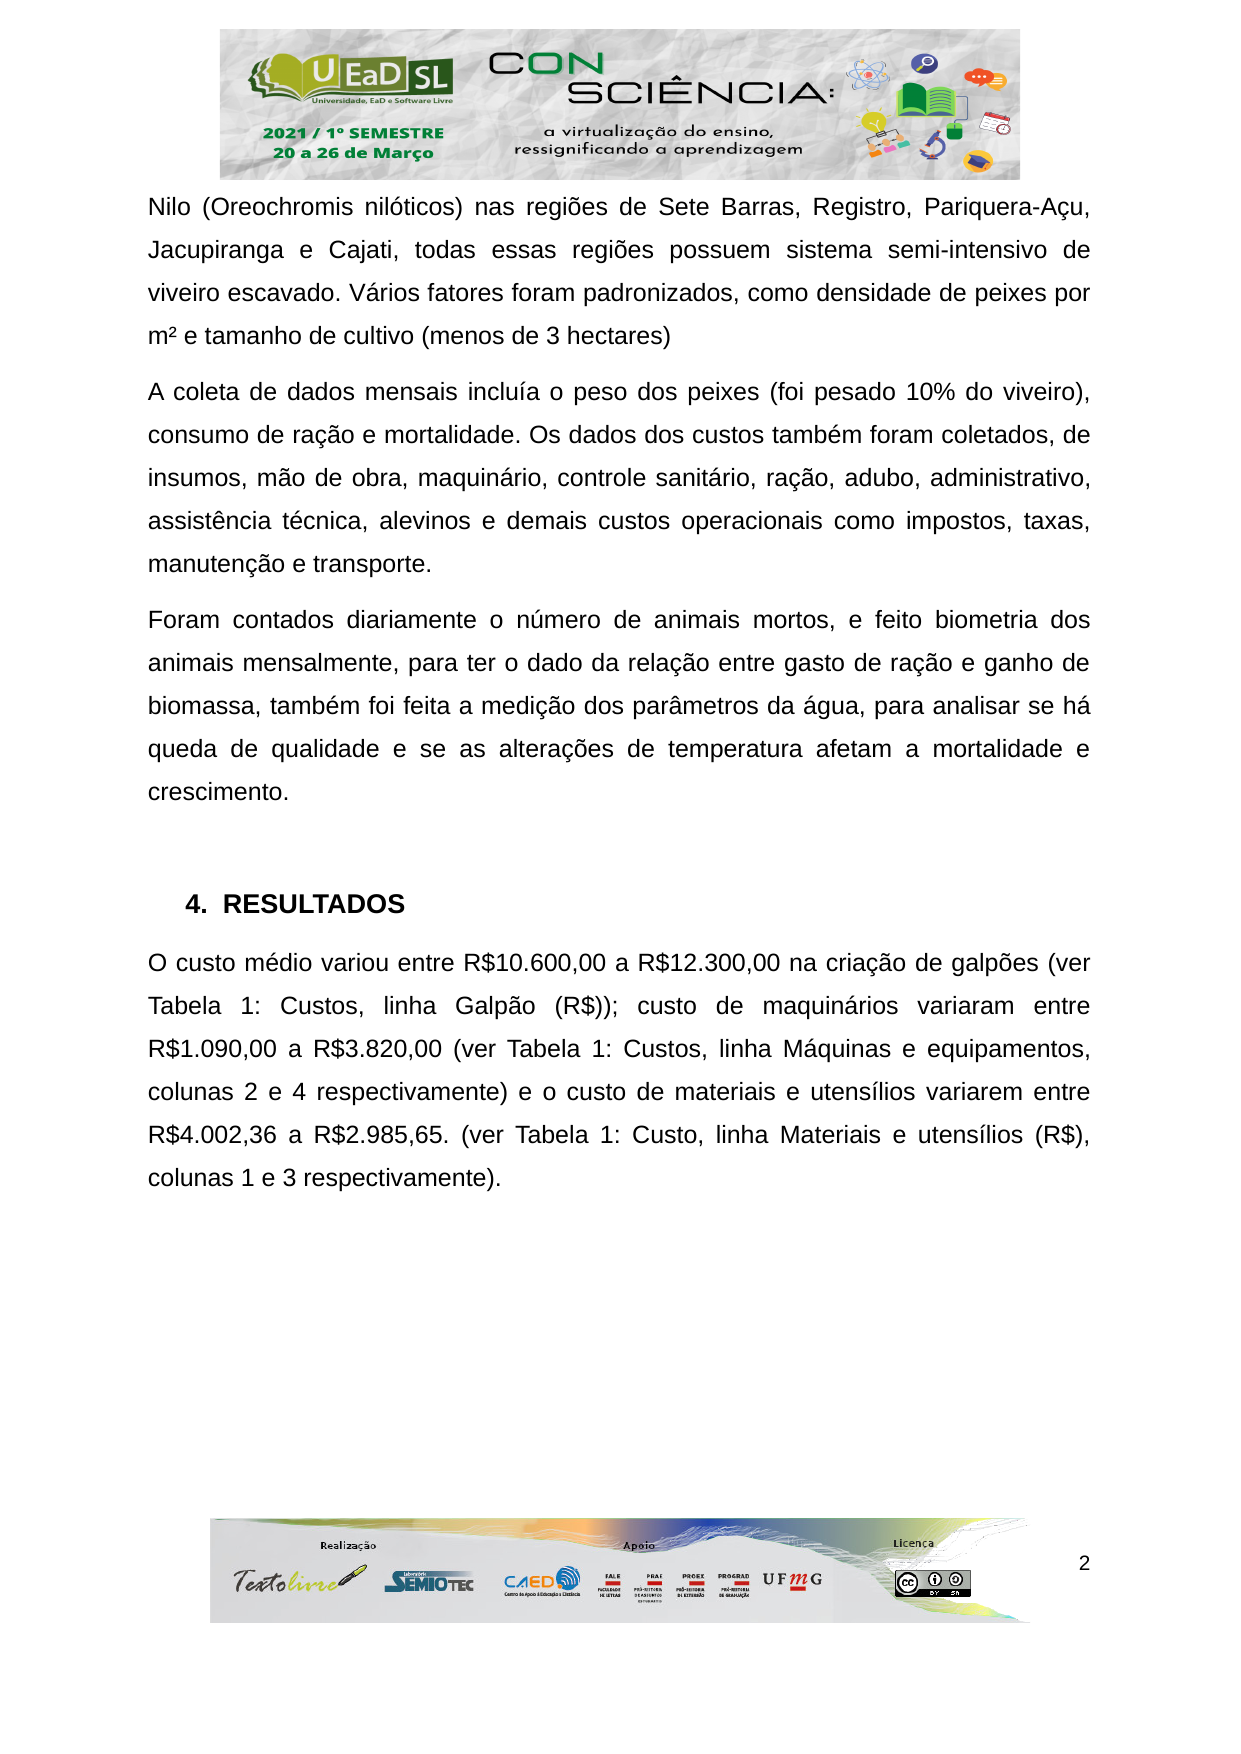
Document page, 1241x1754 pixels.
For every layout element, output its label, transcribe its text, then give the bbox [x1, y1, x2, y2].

list RESULTADOS [185, 888, 1092, 920]
text A coleta de dados mensais incluía o peso dos peixes (foi pesado 10% do viveiro), consumo de ração e mortalidade. Os dados dos custos também foram coletados, de insumos, mão de obra, maquinário, controle sanitário, ração, adubo, administrativo, assistência técnica, alevinos e demais custos operacionais como impostos, taxas, manutenção e transporte. [148, 377, 1092, 578]
text O custo médio variou entre R$10.600,00 a R$12.300,00 na criação de galpões (ver Tabela 1: Custos, linha Galpão (R$)); custo de maquinários variaram entre R$1.090,00 a R$3.820,00 (ver Tabela 1: Custos, linha Máquinas e equipamentos, colunas 2 e 4 respectivamente) e o custo de materiais e utensílios variarem entre R$4.002,36 a R$2.985,65. (ver Tabela 1: Custo, linha Materiais e utensílios (R$), colunas 1 e 3 respectivamente). [148, 948, 1092, 1192]
text Foram contados diariamente o número de animais mortos, e feito biometria dos animais mensalmente, para ter o dado da relação entre gasto de ração e ganho de biomassa, também foi feita a medição dos parâmetros da água, para analisar se há queda de qualidade e se as alterações de temperatura afetam a mortalidade e crescimento. [148, 605, 1092, 806]
text Nilo (Oreochromis nilóticos) nas regiões de Sete Barras, Registro, Pariquera-Açu, Jacupiranga e Cajati, todas essas regiões possuem sistema semi-intensivo de viveiro escavado. Vários fatores foram padronizados, como densidade de peixes por m² e tamanho de cultivo (menos de 3 hectares) [148, 192, 1092, 350]
